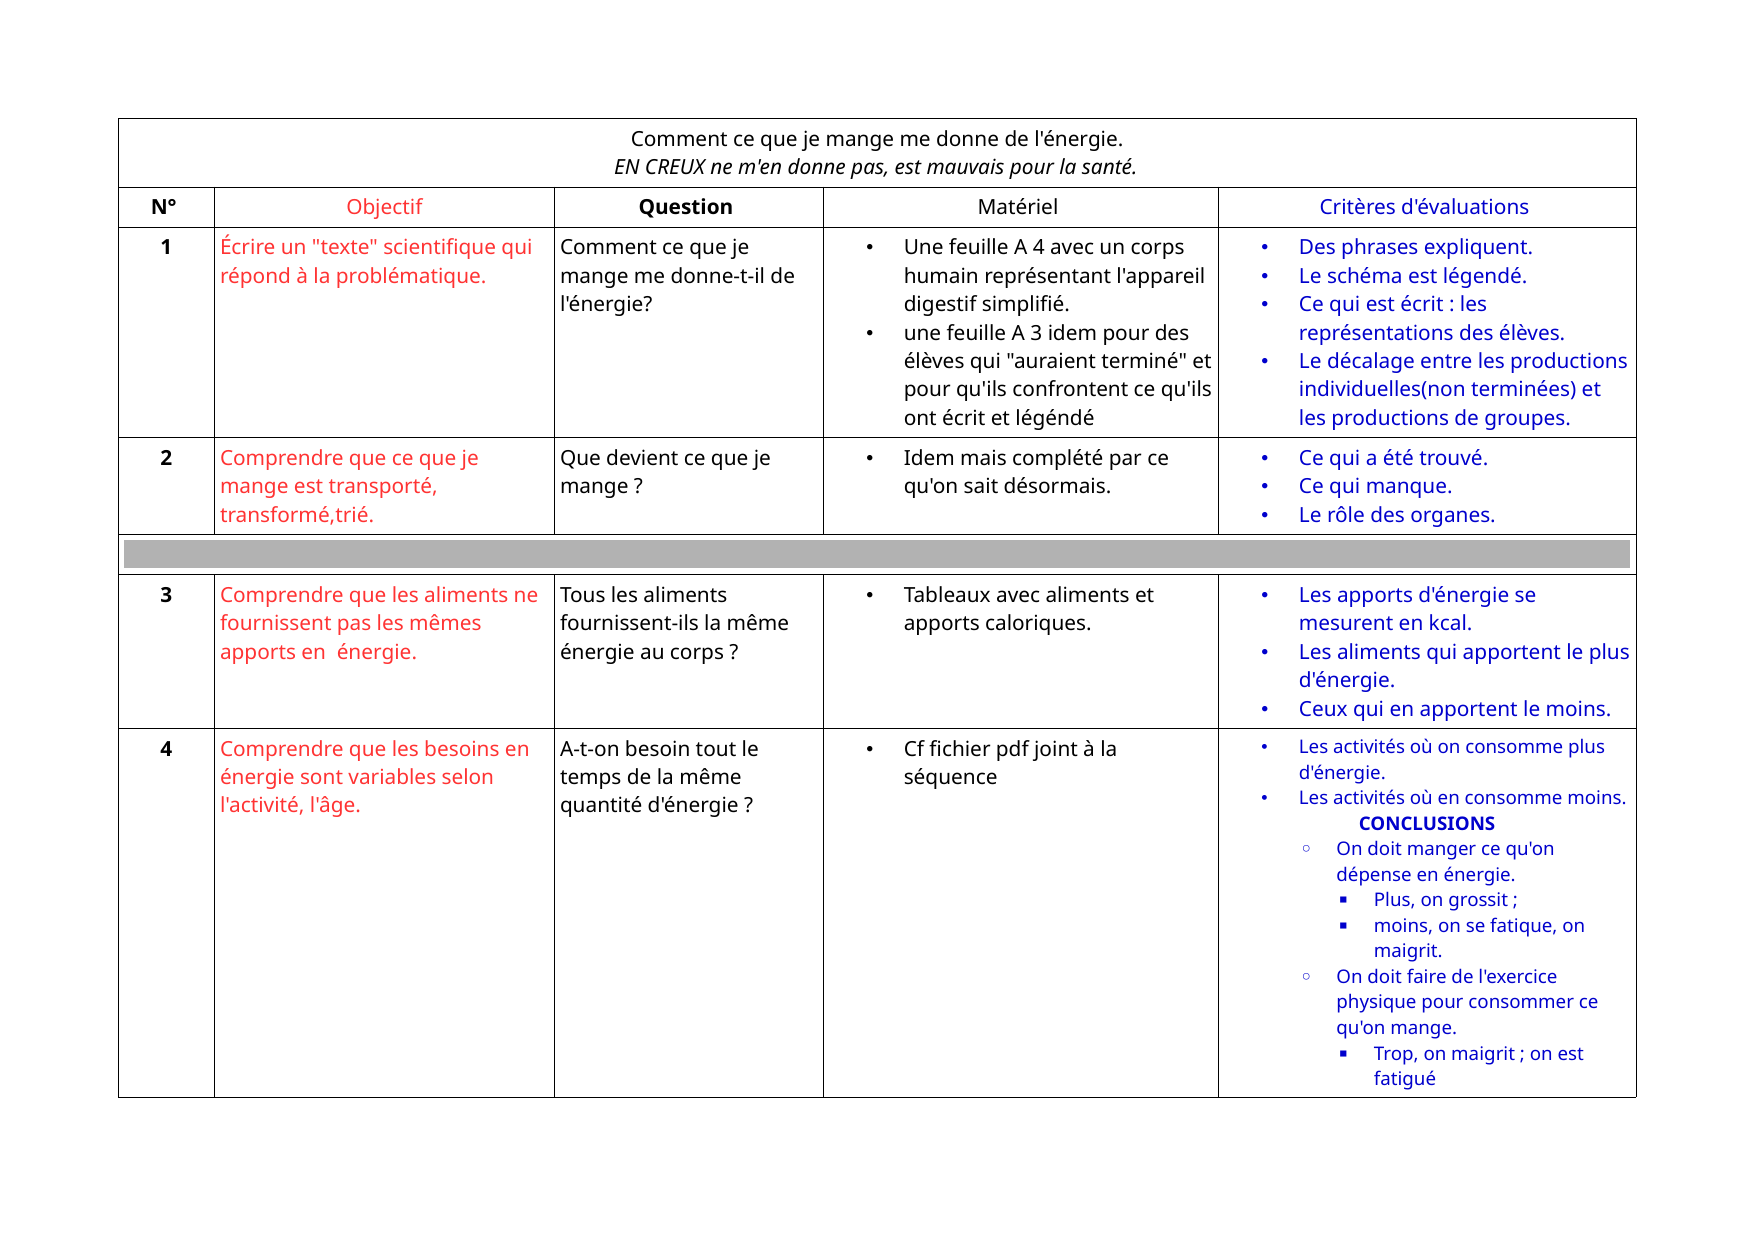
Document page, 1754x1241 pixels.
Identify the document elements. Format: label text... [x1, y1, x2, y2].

table_cell Écrire un "texte" scientifique qui répond à la problématique. [215, 228, 554, 437]
table_cell Tous les aliments fournissent-ils la même énergie au corps ? [555, 575, 823, 728]
table_cell Les activités où on consomme plus d'énergie. Les activités où en consomme moins. CONCLUSIONS On doit manger ce qu'on dépense en énergie. Plus, on grossit ; moins, on se fatique, on maigrit. On doit faire de l'exercice physique pour consommer ce qu'on mange. Trop, on maigrit ; on est fatigué pas assez, on grossit.7 [1219, 729, 1636, 1097]
table_cell Idem mais complété par ce qu'on sait désormais. [824, 438, 1218, 534]
table_cell Des phrases expliquent. Le schéma est légendé. Ce qui est écrit : les représentations des élèves. Le décalage entre les productions individuelles(non terminées) et les productions de groupes. [1219, 228, 1636, 437]
table_cell Critères d'évaluations [1219, 188, 1636, 227]
table_header Comment ce que je mange me donne de l'énergie. EN CREUX ne m'en donne pas, est mauvais pour la santé. [119, 119, 1636, 187]
table_cell 4 [119, 729, 214, 1097]
table_cell Question [555, 188, 823, 227]
table_cell Matériel [824, 188, 1218, 227]
table_cell [119, 535, 1636, 574]
table_cell Comprendre que ce que je mange est transporté, transformé,trié. [215, 438, 554, 534]
table_cell Une feuille A 4 avec un corps humain représentant l'appareil digestif simplifié. une feuille A 3 idem pour des élèves qui "auraient terminé" et pour qu'ils confrontent ce qu'ils ont écrit et légéndé [824, 228, 1218, 437]
table_cell Les apports d'énergie se mesurent en kcal. Les aliments qui apportent le plus d'énergie. Ceux qui en apportent le moins. [1219, 575, 1636, 728]
table_cell N° [119, 188, 214, 227]
table_cell Objectif [215, 188, 554, 227]
table_cell 2 [119, 438, 214, 534]
table_cell Tableaux avec aliments et apports caloriques. [824, 575, 1218, 728]
table_cell 3 [119, 575, 214, 728]
table_cell A-t-on besoin tout le temps de la même quantité d'énergie ? [555, 729, 823, 1097]
table_cell Que devient ce que je mange ? [555, 438, 823, 534]
table_cell Comprendre que les besoins en énergie sont variables selon l'activité, l'âge. [215, 729, 554, 1097]
table_cell Cf fichier pdf joint à la séquence [824, 729, 1218, 1097]
table_cell Comment ce que je mange me donne-t-il de l'énergie? [555, 228, 823, 437]
table_cell Ce qui a été trouvé. Ce qui manque. Le rôle des organes. [1219, 438, 1636, 534]
table_cell 1 [119, 228, 214, 437]
table_cell Comprendre que les aliments ne fournissent pas les mêmes apports en énergie. [215, 575, 554, 728]
